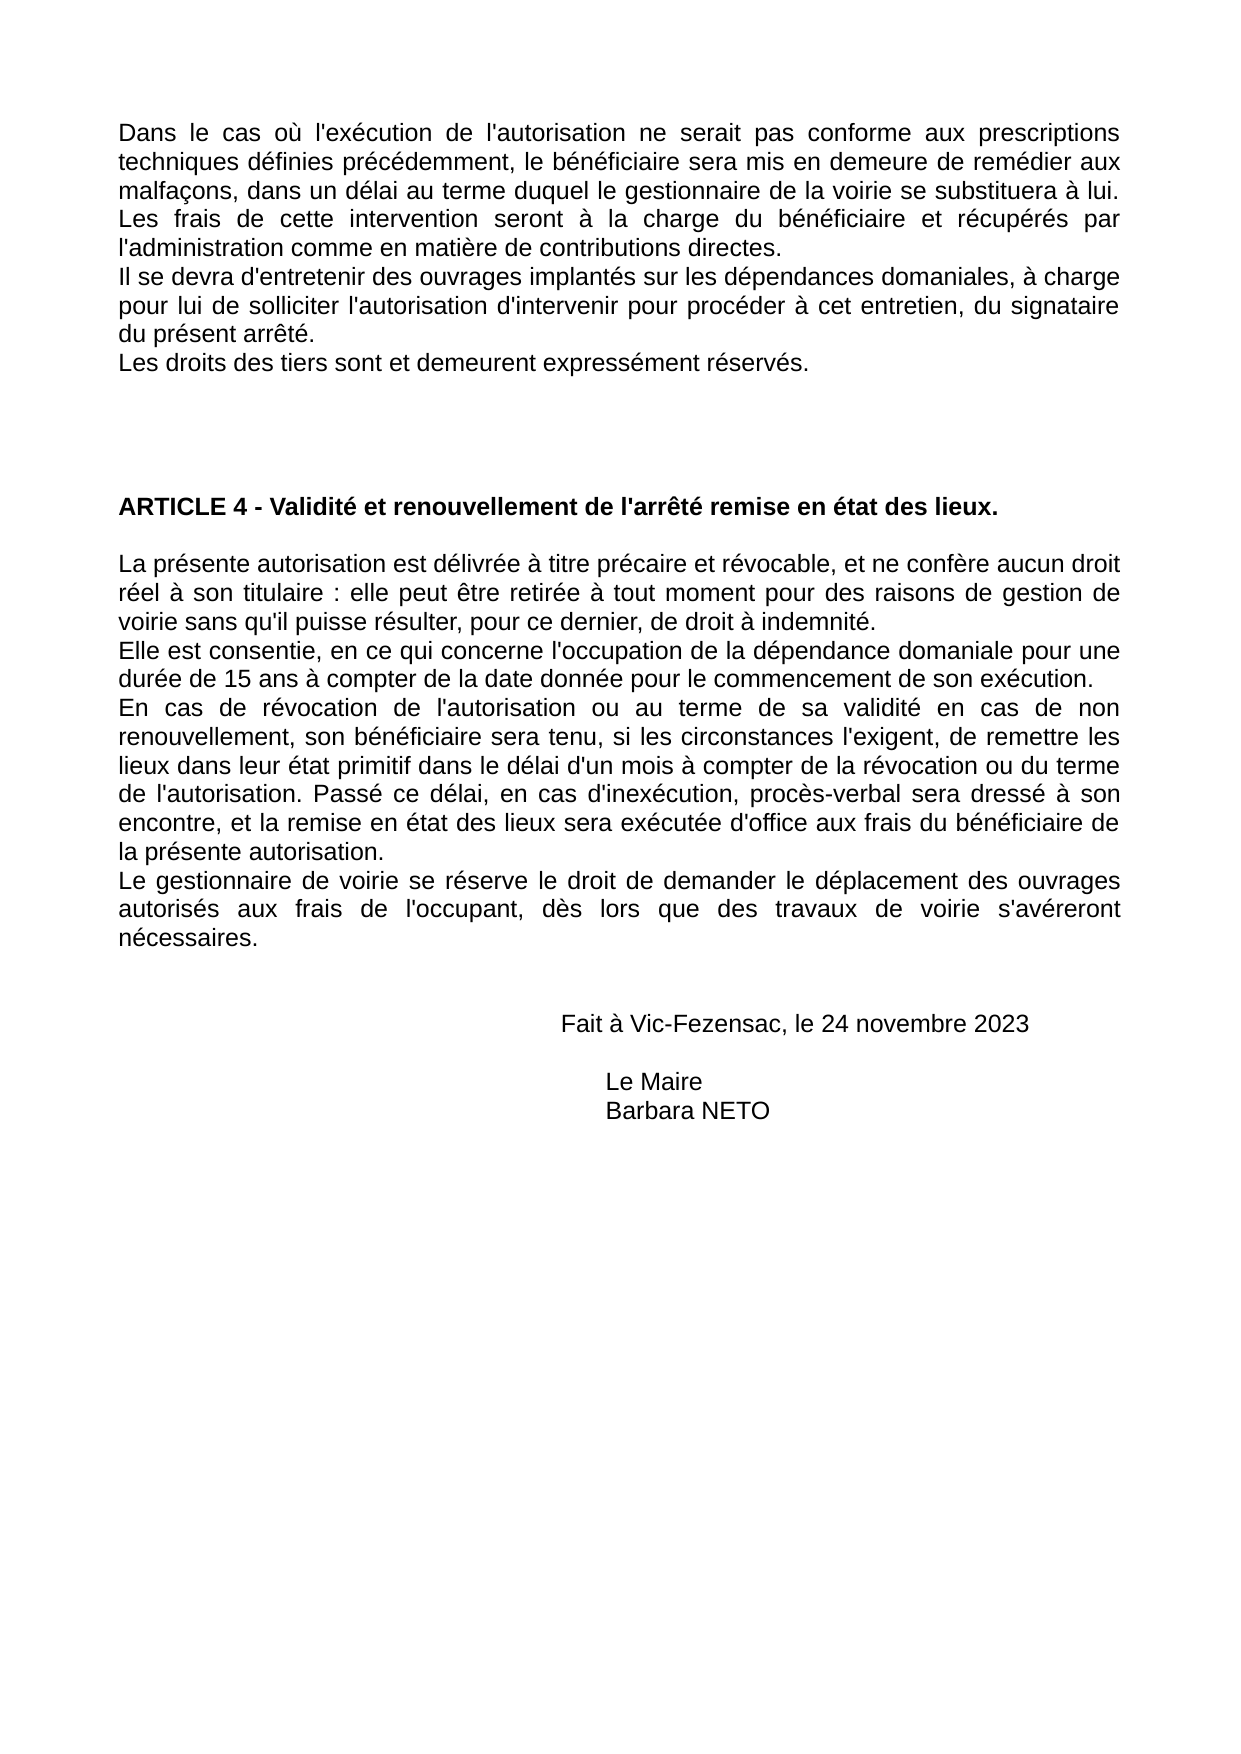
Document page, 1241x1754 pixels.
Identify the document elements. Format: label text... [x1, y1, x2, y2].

text Dans le cas où l'exécution de l'autorisation ne serait pas conforme aux prescriptions techniques définies précédemment, le bénéficiaire sera mis en demeure de remédier aux malfaçons, dans un délai au terme duquel le gestionnaire de la voirie se substituera à lui. Les frais de cette intervention seront à la charge du bénéficiaire et récupérés par l'administration comme en matière de contributions directes. [118, 118, 1122, 262]
text Il se devra d'entretenir des ouvrages implantés sur les dépendances domaniales, à charge pour lui de solliciter l'autorisation d'intervenir pour procéder à cet entretien, du signataire du présent arrêté. [118, 262, 1122, 348]
text Elle est consentie, en ce qui concerne l'occupation de la dépendance domaniale pour une durée de 15 ans à compter de la date donnée pour le commencement de son exécution. [118, 636, 1122, 693]
text La présente autorisation est délivrée à titre précaire et révocable, et ne confère aucun droit réel à son titulaire : elle peut être retirée à tout moment pour des raisons de gestion de voirie sans qu'il puisse résulter, pour ce dernier, de droit à indemnité. [118, 549, 1122, 636]
text Fait à Vic-Fezensac, le 24 novembre 2023 [487, 1009, 1122, 1038]
text Les droits des tiers sont et demeurent expressément réservés. [118, 348, 1122, 377]
text Le Maire [605, 1067, 1122, 1096]
text Barbara NETO [532, 1096, 1122, 1124]
text ARTICLE 4 - Validité et renouvellement de l'arrêté remise en état des lieux. [118, 492, 1122, 521]
text Le gestionnaire de voirie se réserve le droit de demander le déplacement des ouvrages autorisés aux frais de l'occupant, dès lors que des travaux de voirie s'avéreront nécessaires. [118, 866, 1122, 952]
text En cas de révocation de l'autorisation ou au terme de sa validité en cas de non renouvellement, son bénéficiaire sera tenu, si les circonstances l'exigent, de remettre les lieux dans leur état primitif dans le délai d'un mois à compter de la révocation ou du terme de l'autorisation. Passé ce délai, en cas d'inexécution, procès-verbal sera dressé à son encontre, et la remise en état des lieux sera exécutée d'office aux frais du bénéficiaire de la présente autorisation. [118, 693, 1122, 866]
